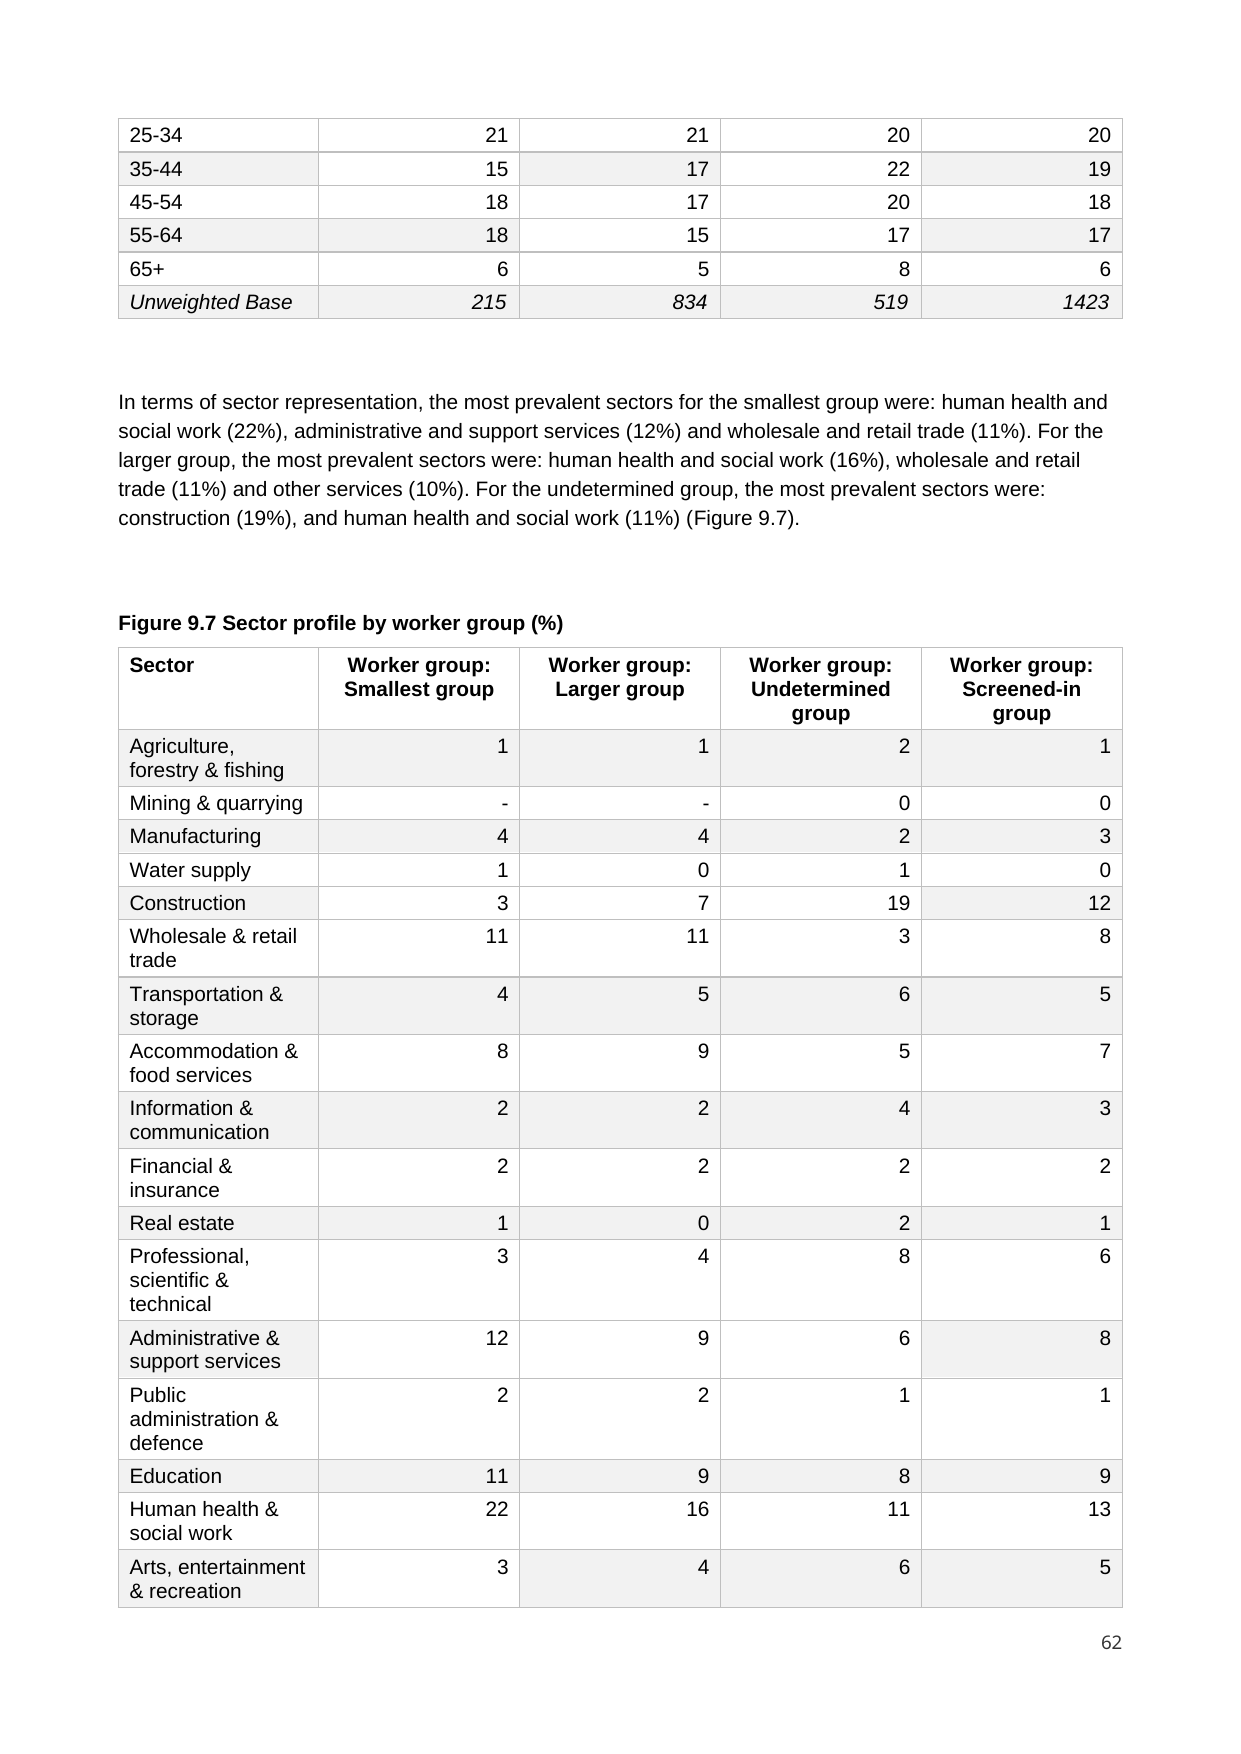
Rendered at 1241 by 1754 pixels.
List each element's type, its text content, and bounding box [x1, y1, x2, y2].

table_cell 8 [721, 253, 921, 285]
table_cell 6 [319, 253, 519, 285]
table_cell Education [119, 1460, 318, 1492]
table_cell 35-44 [119, 153, 318, 185]
table_cell 0 [922, 854, 1122, 886]
table_header Sector [119, 648, 318, 728]
table_cell 22 [319, 1493, 519, 1549]
table_cell 2 [520, 1379, 720, 1459]
table_cell 20 [922, 119, 1122, 151]
table_cell 1 [922, 730, 1122, 786]
table_cell 9 [922, 1460, 1122, 1492]
table_cell 6 [922, 1240, 1122, 1320]
table_cell 9 [520, 1460, 720, 1492]
table_cell 55-64 [119, 219, 318, 251]
table_header Worker group: Undetermined group [721, 648, 921, 728]
table_cell - [520, 787, 720, 819]
table_cell - [319, 787, 519, 819]
table_cell 6 [922, 253, 1122, 285]
table_cell 9 [520, 1321, 720, 1377]
table_cell 0 [520, 1207, 720, 1239]
table_cell 16 [520, 1493, 720, 1549]
table_cell Arts, entertainment & recreation [119, 1550, 318, 1607]
table_cell 65+ [119, 253, 318, 285]
table_cell 19 [922, 153, 1122, 185]
table_cell 5 [721, 1035, 921, 1091]
table_cell 8 [721, 1460, 921, 1492]
table_cell Water supply [119, 854, 318, 886]
table_cell 1 [319, 854, 519, 886]
table_cell 7 [922, 1035, 1122, 1091]
table_cell 2 [319, 1092, 519, 1148]
table_cell 1 [319, 730, 519, 786]
table_cell 17 [520, 153, 720, 185]
table_cell 17 [520, 186, 720, 218]
table_cell 3 [721, 920, 921, 976]
table_cell 45-54 [119, 186, 318, 218]
table_cell Information & communication [119, 1092, 318, 1148]
table_cell 4 [721, 1092, 921, 1148]
table_cell 4 [319, 820, 519, 852]
table_cell 12 [922, 887, 1122, 919]
table_cell 8 [721, 1240, 921, 1320]
table_cell 215 [319, 286, 519, 318]
table_cell 3 [922, 820, 1122, 852]
table_cell Administrative & support services [119, 1321, 318, 1377]
table_cell 6 [721, 1550, 921, 1607]
table_cell 18 [922, 186, 1122, 218]
table_cell 4 [520, 1240, 720, 1320]
table_cell 8 [319, 1035, 519, 1091]
table_cell 9 [520, 1035, 720, 1091]
table_cell 2 [520, 1149, 720, 1206]
table_cell Public administration & defence [119, 1379, 318, 1459]
table_cell 15 [520, 219, 720, 251]
table_cell 0 [721, 787, 921, 819]
table_cell Professional, scientific & technical [119, 1240, 318, 1320]
table_cell Real estate [119, 1207, 318, 1239]
table_cell 17 [721, 219, 921, 251]
table_cell 4 [520, 1550, 720, 1607]
table_cell 5 [520, 253, 720, 285]
table_cell 6 [721, 978, 921, 1034]
table_cell 3 [319, 1550, 519, 1607]
table_cell 0 [922, 787, 1122, 819]
table_cell 4 [520, 820, 720, 852]
table_cell Accommodation & food services [119, 1035, 318, 1091]
table_cell 5 [922, 1550, 1122, 1607]
table_cell Wholesale & retail trade [119, 920, 318, 976]
table_cell 3 [922, 1092, 1122, 1148]
table_cell 0 [520, 854, 720, 886]
table_cell 3 [319, 887, 519, 919]
table_cell Agriculture, forestry & fishing [119, 730, 318, 786]
table_cell 2 [721, 730, 921, 786]
table_cell 21 [319, 119, 519, 151]
table_cell 2 [520, 1092, 720, 1148]
table_cell 1 [922, 1379, 1122, 1459]
table_cell 17 [922, 219, 1122, 251]
table_cell 2 [319, 1379, 519, 1459]
table_cell 1 [922, 1207, 1122, 1239]
table_header Worker group: Smallest group [319, 648, 519, 728]
table_cell 2 [721, 1149, 921, 1206]
table_cell 1 [520, 730, 720, 786]
table_cell Construction [119, 887, 318, 919]
table_cell 20 [721, 119, 921, 151]
table_cell 13 [922, 1493, 1122, 1549]
table_cell 11 [721, 1493, 921, 1549]
table_cell 15 [319, 153, 519, 185]
table_cell 18 [319, 186, 519, 218]
table_cell 7 [520, 887, 720, 919]
table_cell 5 [520, 978, 720, 1034]
table_cell 8 [922, 920, 1122, 976]
table_cell 11 [520, 920, 720, 976]
table_cell Human health & social work [119, 1493, 318, 1549]
text In terms of sector representation, the most prevalent sectors for the smallest group were: human health and social work (22%), administrative and support services (12%) and wholesale and retail trade (11%). For the larger group, the most prevalent sectors were: human health and social work (16%), wholesale and retail trade (11%) and other services (10%). For the undetermined group, the most prevalent sectors were: construction (19%), and human health and social work (11%) (Figure 9.7). [118, 386, 1122, 532]
table_cell 2 [721, 820, 921, 852]
text Figure 9.7 Sector profile by worker group (%) [118, 611, 1122, 635]
table_cell 1 [319, 1207, 519, 1239]
table_cell 3 [319, 1240, 519, 1320]
table_cell 12 [319, 1321, 519, 1377]
table_cell 20 [721, 186, 921, 218]
table_cell 834 [520, 286, 720, 318]
table_cell Financial & insurance [119, 1149, 318, 1206]
table_cell 19 [721, 887, 921, 919]
table_cell 18 [319, 219, 519, 251]
table_cell Manufacturing [119, 820, 318, 852]
table_cell 8 [922, 1321, 1122, 1377]
table_cell Mining & quarrying [119, 787, 318, 819]
table_cell 4 [319, 978, 519, 1034]
table_cell 2 [922, 1149, 1122, 1206]
table_cell 1 [721, 1379, 921, 1459]
table_cell 21 [520, 119, 720, 151]
table_cell 6 [721, 1321, 921, 1377]
table_cell 22 [721, 153, 921, 185]
table_cell 11 [319, 1460, 519, 1492]
table_cell 2 [721, 1207, 921, 1239]
table_cell 1423 [922, 286, 1122, 318]
table_cell 2 [319, 1149, 519, 1206]
table_cell Unweighted Base [119, 286, 318, 318]
table_cell 5 [922, 978, 1122, 1034]
table_header Worker group: Larger group [520, 648, 720, 728]
table_cell 11 [319, 920, 519, 976]
table_cell 519 [721, 286, 921, 318]
table_cell 1 [721, 854, 921, 886]
table_header Worker group: Screened-in group [922, 648, 1122, 728]
table_cell Transportation & storage [119, 978, 318, 1034]
table_cell 25-34 [119, 119, 318, 151]
